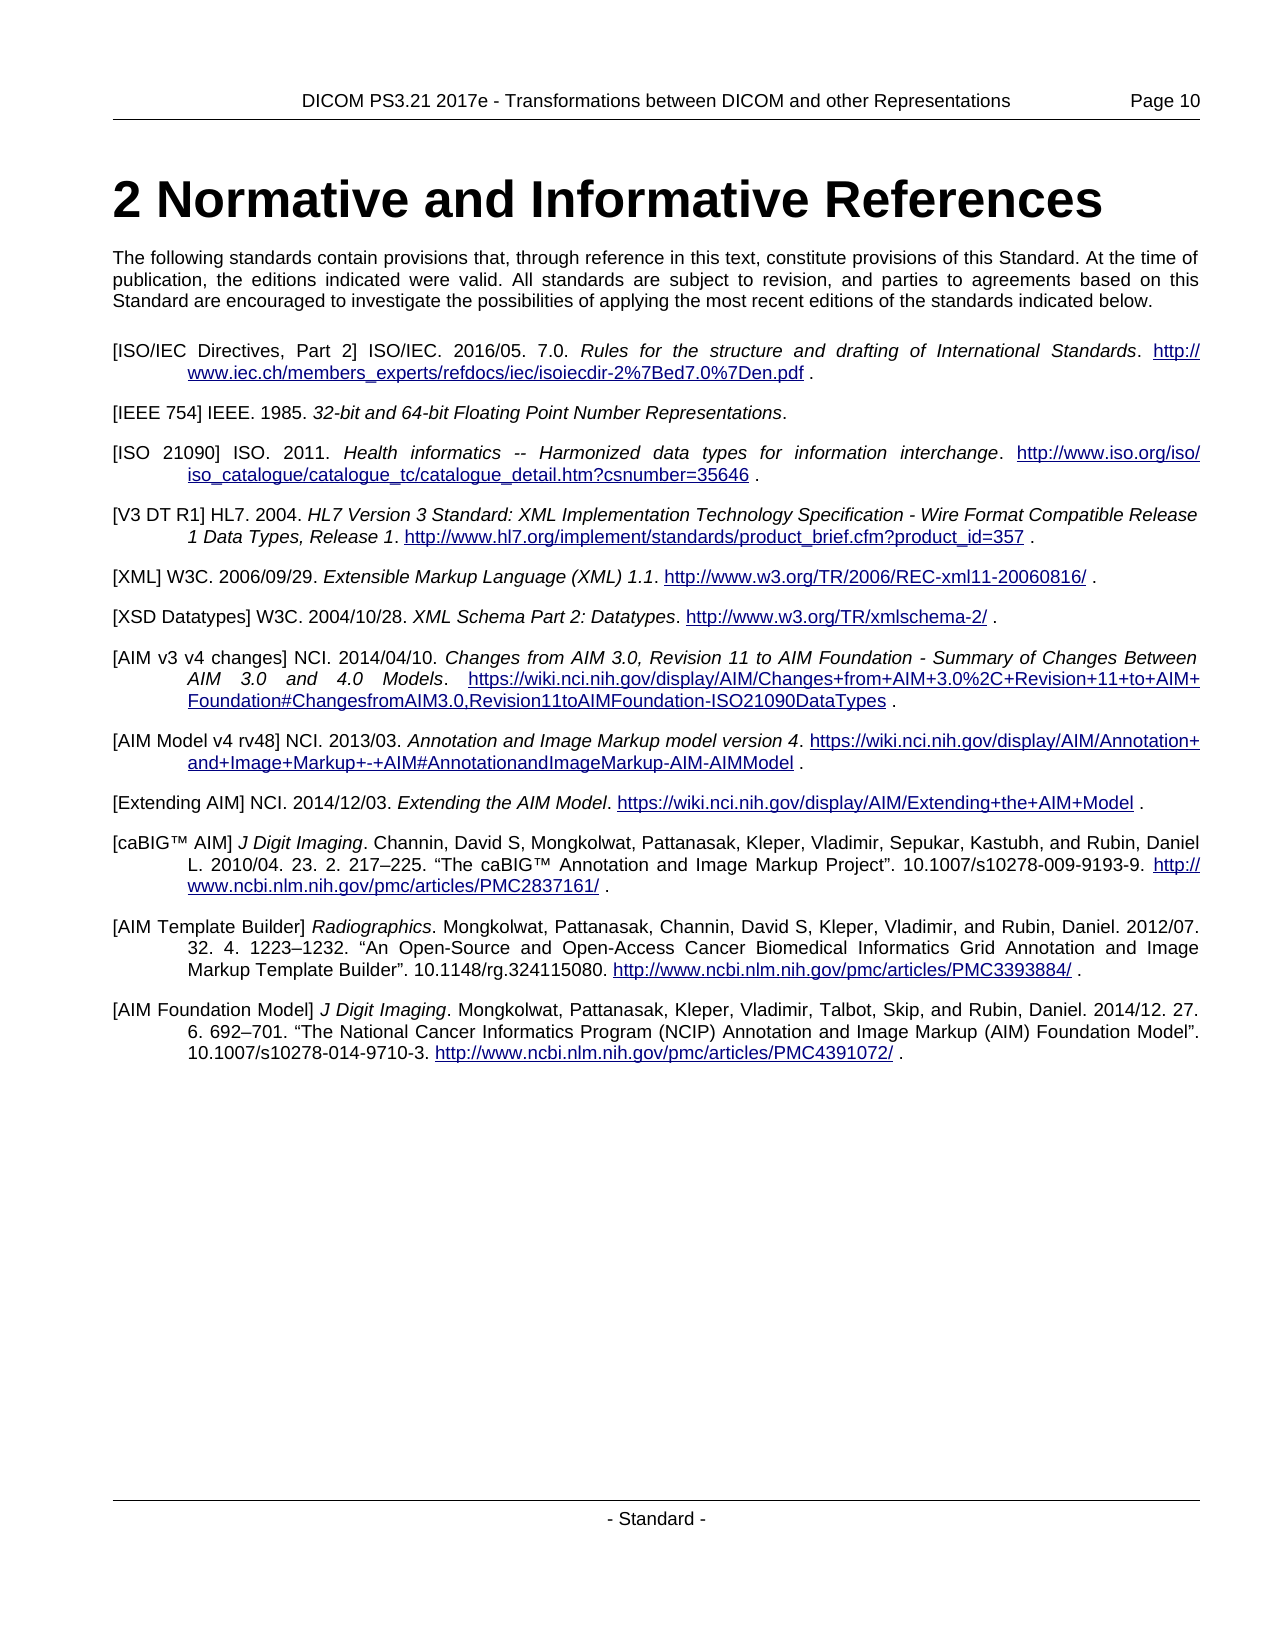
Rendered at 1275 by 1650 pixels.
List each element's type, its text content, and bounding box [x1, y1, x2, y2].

text [XML] W3C. 2006/09/29. Extensible Markup Language (XML) 1.1. http://​www.w3.org/​TR/​2006/​REC-xml11-20060816/ . [112, 566, 1200, 587]
text 2 Normative and Informative References [112, 169, 1200, 228]
text [IEEE 754] IEEE. 1985. 32-bit and 64-bit Floating Point Number Representations. [112, 402, 1200, 423]
text The following standards contain provisions that, through reference in this text, constitute provisions of this Standard. At the time of publication, the editions indicated were valid. All standards are subject to revision, and parties to agreements based on this Standard are encouraged to investigate the possibilities of applying the most recent editions of the standards indicated below. [112, 247, 1200, 312]
text [AIM Template Builder] Radiographics. Mongkolwat, Pattanasak, Channin, David S, Kleper, Vladimir, and Rubin, Daniel. 2012/07. 32. 4. 1223–1232. “An Open-Source and Open-Access Cancer Biomedical Informatics Grid Annotation and Image Markup Template Builder”. 10.1148/rg.324115080. http://​www.ncbi.nlm.nih.gov/​pmc/​articles/​PMC3393884/ . [112, 916, 1200, 980]
text [XSD Datatypes] W3C. 2004/10/28. XML Schema Part 2: Datatypes. http://​www.w3.org/​TR/​xmlschema-2/ . [112, 606, 1200, 628]
text [V3 DT R1] HL7. 2004. HL7 Version 3 Standard: XML Implementation Technology Specification - Wire Format Compatible Release 1 Data Types, Release 1. http://​www.hl7.org/​implement/​standards/​product_brief.cfm?​product_id=357 . [112, 504, 1200, 547]
text [caBIG™ AIM] J Digit Imaging. Channin, David S, Mongkolwat, Pattanasak, Kleper, Vladimir, Sepukar, Kastubh, and Rubin, Daniel L. 2010/04. 23. 2. 217–225. “The caBIG™ Annotation and Image Markup Project”. 10.1007/s10278-009-9193-9. http://​www.ncbi.nlm.nih.gov/​pmc/​articles/​PMC2837161/ . [112, 832, 1200, 897]
text [Extending AIM] NCI. 2014/12/03. Extending the AIM Model. https://​wiki.nci.nih.gov/​display/​AIM/​Extending+the+AIM+Model . [112, 792, 1200, 813]
text [AIM Model v4 rv48] NCI. 2013/03. Annotation and Image Markup model version 4. https://​wiki.nci.nih.gov/​display/​AIM/​Annotation+​and+​Image+​Markup​+-+AIM#​Annotationand​ImageMarkup​-AIM-​AIMModel . [112, 730, 1200, 773]
text [AIM Foundation Model] J Digit Imaging. Mongkolwat, Pattanasak, Kleper, Vladimir, Talbot, Skip, and Rubin, Daniel. 2014/12. 27. 6. 692–701. “The National Cancer Informatics Program (NCIP) Annotation and Image Markup (AIM) Foundation Model”. 10.1007/s10278-014-9710-3. http://​www.ncbi.nlm.nih.gov/​pmc/​articles/​PMC4391072/ . [112, 999, 1200, 1064]
text [ISO 21090] ISO. 2011. Health informatics -- Harmonized data types for information interchange. http://​www.iso.org/​iso/​iso_catalogue/​catalogue_tc/​catalogue_detail.htm?​csnumber=35646 . [112, 442, 1200, 485]
text [AIM v3 v4 changes] NCI. 2014/04/10. Changes from AIM 3.0, Revision 11 to AIM Foundation - Summary of Changes Between AIM 3.0 and 4.0 Models. https://​wiki.nci.nih.gov/​display/​AIM/​Changes+from+AIM+3.0%2C​+Revision+11+to+AIM+​Foundation#​ChangesfromAIM3.0,Revision11toAIMFoundation​-ISO21090DataTypes . [112, 646, 1200, 711]
text [ISO/IEC Directives, Part 2] ISO/IEC. 2016/05. 7.0. Rules for the structure and drafting of International Standards. http://​www.iec.ch/​members_experts/​refdocs/​iec/​isoiecdir-2%7Bed7.0%7Den.pdf . [112, 340, 1200, 383]
